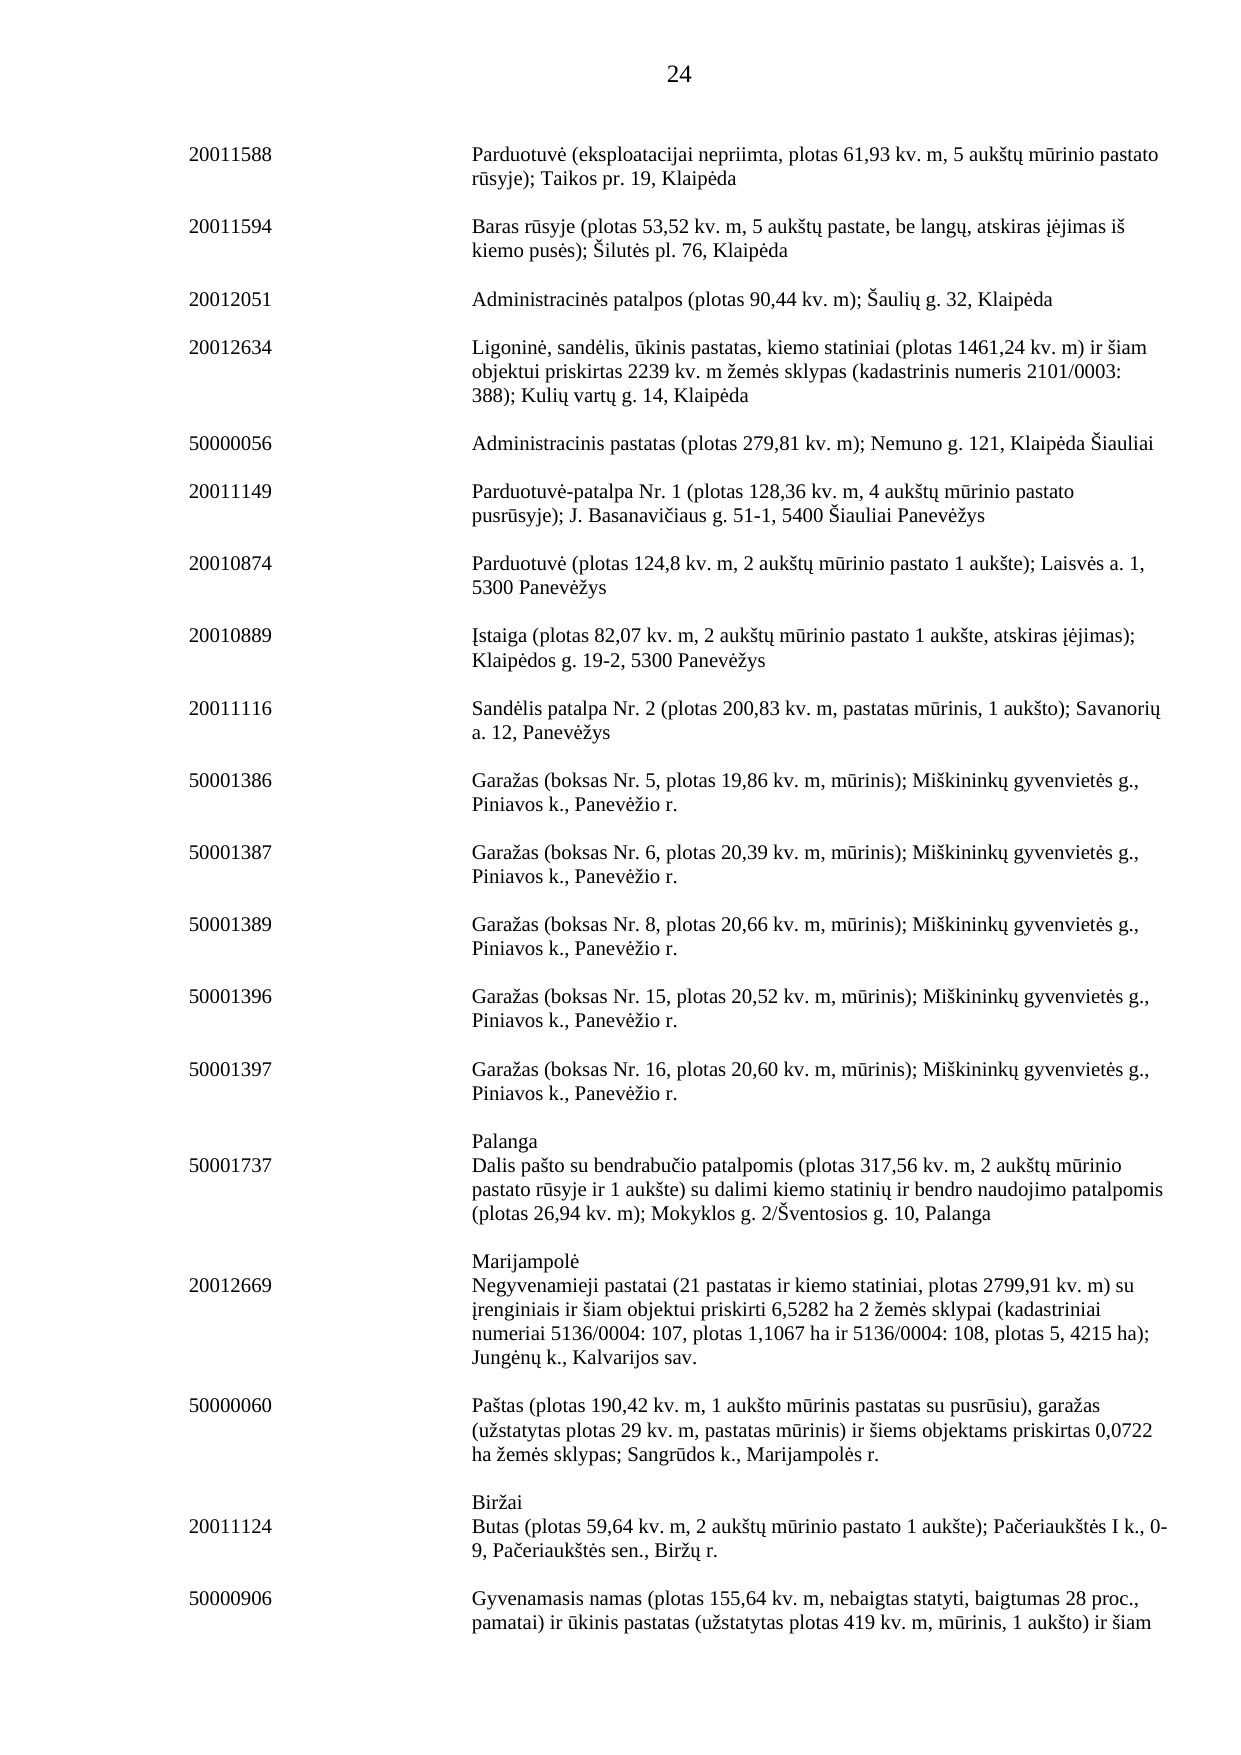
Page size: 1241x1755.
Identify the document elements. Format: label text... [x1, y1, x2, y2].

table_cell Parduotuvė (plotas 124,8 kv. m, 2 aukštų mūrinio pastato 1 aukšte); Laisvės a. 1, 5300 Panevėžys [460, 551, 1181, 623]
table_cell 20011116 [177, 696, 460, 768]
table_cell [460, 118, 1181, 142]
table_cell Garažas (boksas Nr. 6, plotas 20,39 kv. m, mūrinis); Miškininkų gyvenvietės g., Piniavos k., Panevėžio r. [460, 840, 1181, 912]
table_cell 50001397 [177, 1057, 460, 1153]
table_cell 50001396 [177, 984, 460, 1057]
table_cell 20012051 [177, 287, 460, 335]
table_cell 20010889 [177, 624, 460, 696]
table_cell 50000906 [177, 1586, 460, 1634]
table_cell [177, 118, 460, 142]
table_cell 20012669 [177, 1273, 460, 1393]
table_cell 50001737 [177, 1153, 460, 1273]
table_cell 20011149 [177, 479, 460, 551]
table_cell Garažas (boksas Nr. 8, plotas 20,66 kv. m, mūrinis); Miškininkų gyvenvietės g., Piniavos k., Panevėžio r. [460, 912, 1181, 984]
table_cell Administracinis pastatas (plotas 279,81 kv. m); Nemuno g. 121, Klaipėda Šiauliai [460, 431, 1181, 479]
table_cell Parduotuvė (eksploatacijai nepriimta, plotas 61,93 kv. m, 5 aukštų mūrinio pastato rūsyje); Taikos pr. 19, Klaipėda [460, 142, 1181, 214]
table_cell Ligoninė, sandėlis, ūkinis pastatas, kiemo statiniai (plotas 1461,24 kv. m) ir šiam objektui priskirtas 2239 kv. m žemės sklypas (kadastrinis numeris 2101/0003: 388); Kulių vartų g. 14, Klaipėda [460, 335, 1181, 431]
table_cell Gyvenamasis namas (plotas 155,64 kv. m, nebaigtas statyti, baigtumas 28 proc., pamatai) ir ūkinis pastatas (užstatytas plotas 419 kv. m, mūrinis, 1 aukšto) ir šiam [460, 1586, 1181, 1634]
table_cell Sandėlis patalpa Nr. 2 (plotas 200,83 kv. m, pastatas mūrinis, 1 aukšto); Savanorių a. 12, Panevėžys [460, 696, 1181, 768]
table_cell Administracinės patalpos (plotas 90,44 kv. m); Šaulių g. 32, Klaipėda [460, 287, 1181, 335]
table_cell Garažas (boksas Nr. 16, plotas 20,60 kv. m, mūrinis); Miškininkų gyvenvietės g., Piniavos k., Panevėžio r. Palanga [460, 1057, 1181, 1153]
table_cell 50000060 [177, 1394, 460, 1514]
table_cell Baras rūsyje (plotas 53,52 kv. m, 5 aukštų pastate, be langų, atskiras įėjimas iš kiemo pusės); Šilutės pl. 76, Klaipėda [460, 214, 1181, 287]
table_cell Įstaiga (plotas 82,07 kv. m, 2 aukštų mūrinio pastato 1 aukšte, atskiras įėjimas); Klaipėdos g. 19-2, 5300 Panevėžys [460, 624, 1181, 696]
table_cell Negyvenamieji pastatai (21 pastatas ir kiemo statiniai, plotas 2799,91 kv. m) su įrenginiais ir šiam objektui priskirti 6,5282 ha 2 žemės sklypai (kadastriniai numeriai 5136/0004: 107, plotas 1,1067 ha ir 5136/0004: 108, plotas 5, 4215 ha); Jungėnų k., Kalvarijos sav. [460, 1273, 1181, 1393]
table_cell 20011124 [177, 1514, 460, 1586]
table_cell 20011594 [177, 214, 460, 287]
table_cell 50001389 [177, 912, 460, 984]
table_cell Dalis pašto su bendrabučio patalpomis (plotas 317,56 kv. m, 2 aukštų mūrinio pastato rūsyje ir 1 aukšte) su dalimi kiemo statinių ir bendro naudojimo patalpomis (plotas 26,94 kv. m); Mokyklos g. 2/Šventosios g. 10, Palanga Marijampolė [460, 1153, 1181, 1273]
table_cell Garažas (boksas Nr. 5, plotas 19,86 kv. m, mūrinis); Miškininkų gyvenvietės g., Piniavos k., Panevėžio r. [460, 768, 1181, 840]
table_cell 20011588 [177, 142, 460, 214]
table_cell 20012634 [177, 335, 460, 431]
table_cell Paštas (plotas 190,42 kv. m, 1 aukšto mūrinis pastatas su pusrūsiu), garažas (užstatytas plotas 29 kv. m, pastatas mūrinis) ir šiems objektams priskirtas 0,0722 ha žemės sklypas; Sangrūdos k., Marijampolės r. Biržai [460, 1394, 1181, 1514]
table_cell Butas (plotas 59,64 kv. m, 2 aukštų mūrinio pastato 1 aukšte); Pačeriaukštės I k., 0-9, Pačeriaukštės sen., Biržų r. [460, 1514, 1181, 1586]
table_cell Garažas (boksas Nr. 15, plotas 20,52 kv. m, mūrinis); Miškininkų gyvenvietės g., Piniavos k., Panevėžio r. [460, 984, 1181, 1057]
table_cell 50001386 [177, 768, 460, 840]
table_cell 50000056 [177, 431, 460, 479]
table_cell 50001387 [177, 840, 460, 912]
table_cell 20010874 [177, 551, 460, 623]
table_cell Parduotuvė-patalpa Nr. 1 (plotas 128,36 kv. m, 4 aukštų mūrinio pastato pusrūsyje); J. Basanavičiaus g. 51-1, 5400 Šiauliai Panevėžys [460, 479, 1181, 551]
